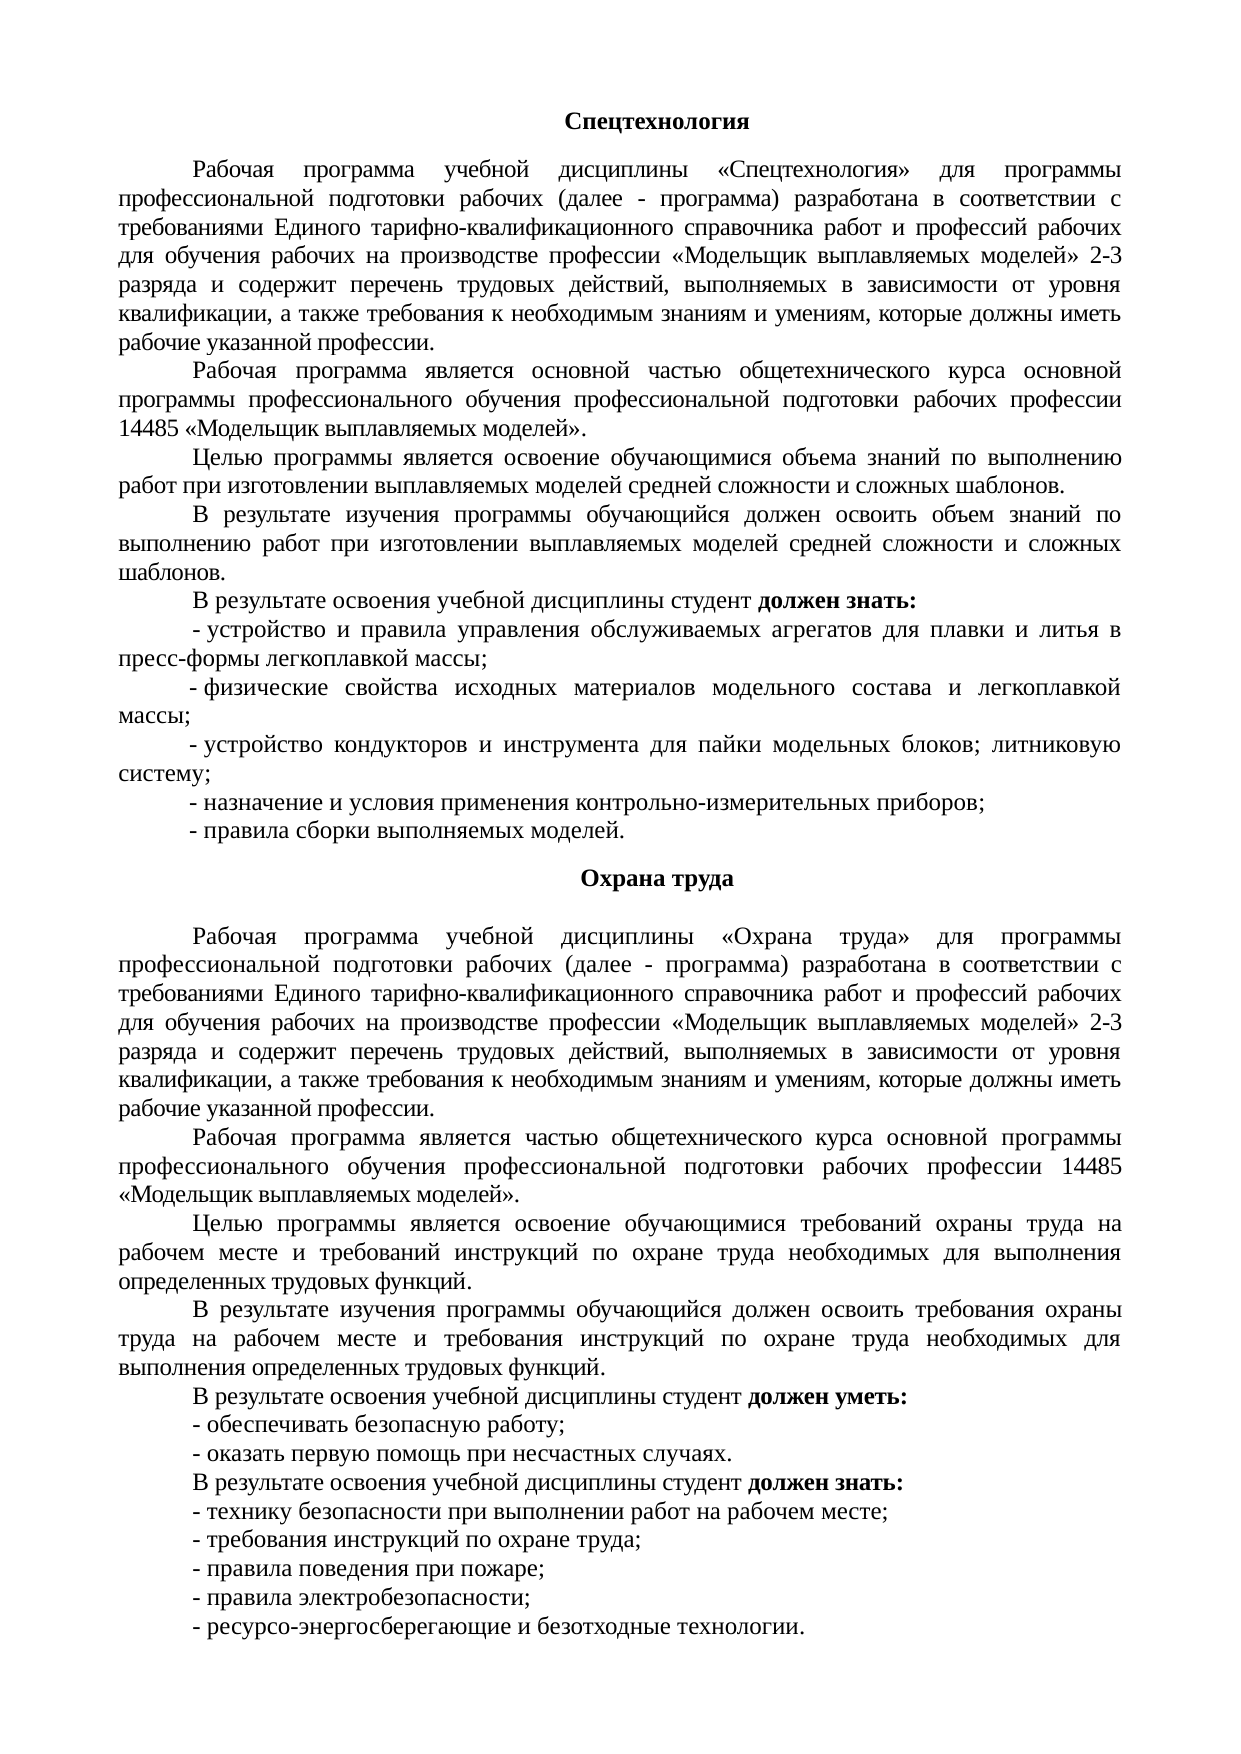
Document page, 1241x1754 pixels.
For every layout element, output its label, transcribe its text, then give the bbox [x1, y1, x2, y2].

text - физические свойства исходных материалов модельного состава и легкоплавкой массы; [118, 672, 1122, 729]
text - устройство и правила управления обслуживаемых агрегатов для плавки и литья в пресс-формы легкоплавкой массы; [118, 614, 1122, 672]
text - устройство кондукторов и инструмента для пайки модельных блоков; литниковую систему; [118, 729, 1122, 787]
text Рабочая программа учебной дисциплины «Спецтехнология» для программы профессиональной подготовки рабочих (далее - программа) разработана в соответствии с требованиями Единого тарифно-квалификационного справочника работ и профессий рабочих для обучения рабочих на производстве профессии «Модельщик выплавляемых моделей» 2-3 разряда и содержит перечень трудовых действий, выполняемых в зависимости от уровня квалификации, а также требования к необходимым знаниям и умениям, которые должны иметь рабочие указанной профессии. [118, 154, 1122, 355]
text В результате освоения учебной дисциплины студент должен уметь: [118, 1381, 1122, 1409]
text - оказать первую помощь при несчастных случаях. [118, 1438, 1122, 1467]
text Целью программы является освоение обучающимися объема знаний по выполнению работ при изготовлении выплавляемых моделей средней сложности и сложных шаблонов. [118, 442, 1122, 499]
text Рабочая программа является основной частью общетехнического курса основной программы профессионального обучения профессиональной подготовки рабочих профессии 14485 «Модельщик выплавляемых моделей». [118, 355, 1122, 442]
text В результате изучения программы обучающийся должен освоить требования охраны труда на рабочем месте и требования инструкций по охране труда необходимых для выполнения определенных трудовых функций. [118, 1294, 1122, 1381]
text - назначение и условия применения контрольно-измерительных приборов; [118, 787, 1122, 815]
text Рабочая программа является частью общетехнического курса основной программы профессионального обучения профессиональной подготовки рабочих профессии 14485 «Модельщик выплавляемых моделей». [118, 1122, 1122, 1208]
text - технику безопасности при выполнении работ на рабочем месте; [118, 1496, 1122, 1524]
text - правила поведения при пожаре; [118, 1553, 1122, 1582]
text В результате освоения учебной дисциплины студент должен знать: [118, 585, 1122, 614]
text Охрана труда [118, 863, 1122, 892]
text Рабочая программа учебной дисциплины «Охрана труда» для программы профессиональной подготовки рабочих (далее - программа) разработана в соответствии с требованиями Единого тарифно-квалификационного справочника работ и профессий рабочих для обучения рабочих на производстве профессии «Модельщик выплавляемых моделей» 2-3 разряда и содержит перечень трудовых действий, выполняемых в зависимости от уровня квалификации, а также требования к необходимым знаниям и умениям, которые должны иметь рабочие указанной профессии. [118, 921, 1122, 1122]
text В результате изучения программы обучающийся должен освоить объем знаний по выполнению работ при изготовлении выплавляемых моделей средней сложности и сложных шаблонов. [118, 499, 1122, 585]
text Целью программы является освоение обучающимися требований охраны труда на рабочем месте и требований инструкций по охране труда необходимых для выполнения определенных трудовых функций. [118, 1208, 1122, 1294]
text - обеспечивать безопасную работу; [118, 1409, 1122, 1438]
text - ресурсо-энергосберегающие и безотходные технологии. [118, 1611, 1122, 1639]
text В результате освоения учебной дисциплины студент должен знать: [118, 1467, 1122, 1496]
text Спецтехнология [118, 106, 1122, 135]
text - правила электробезопасности; [118, 1582, 1122, 1611]
text - правила сборки выполняемых моделей. [118, 815, 1122, 844]
text - требования инструкций по охране труда; [118, 1524, 1122, 1553]
